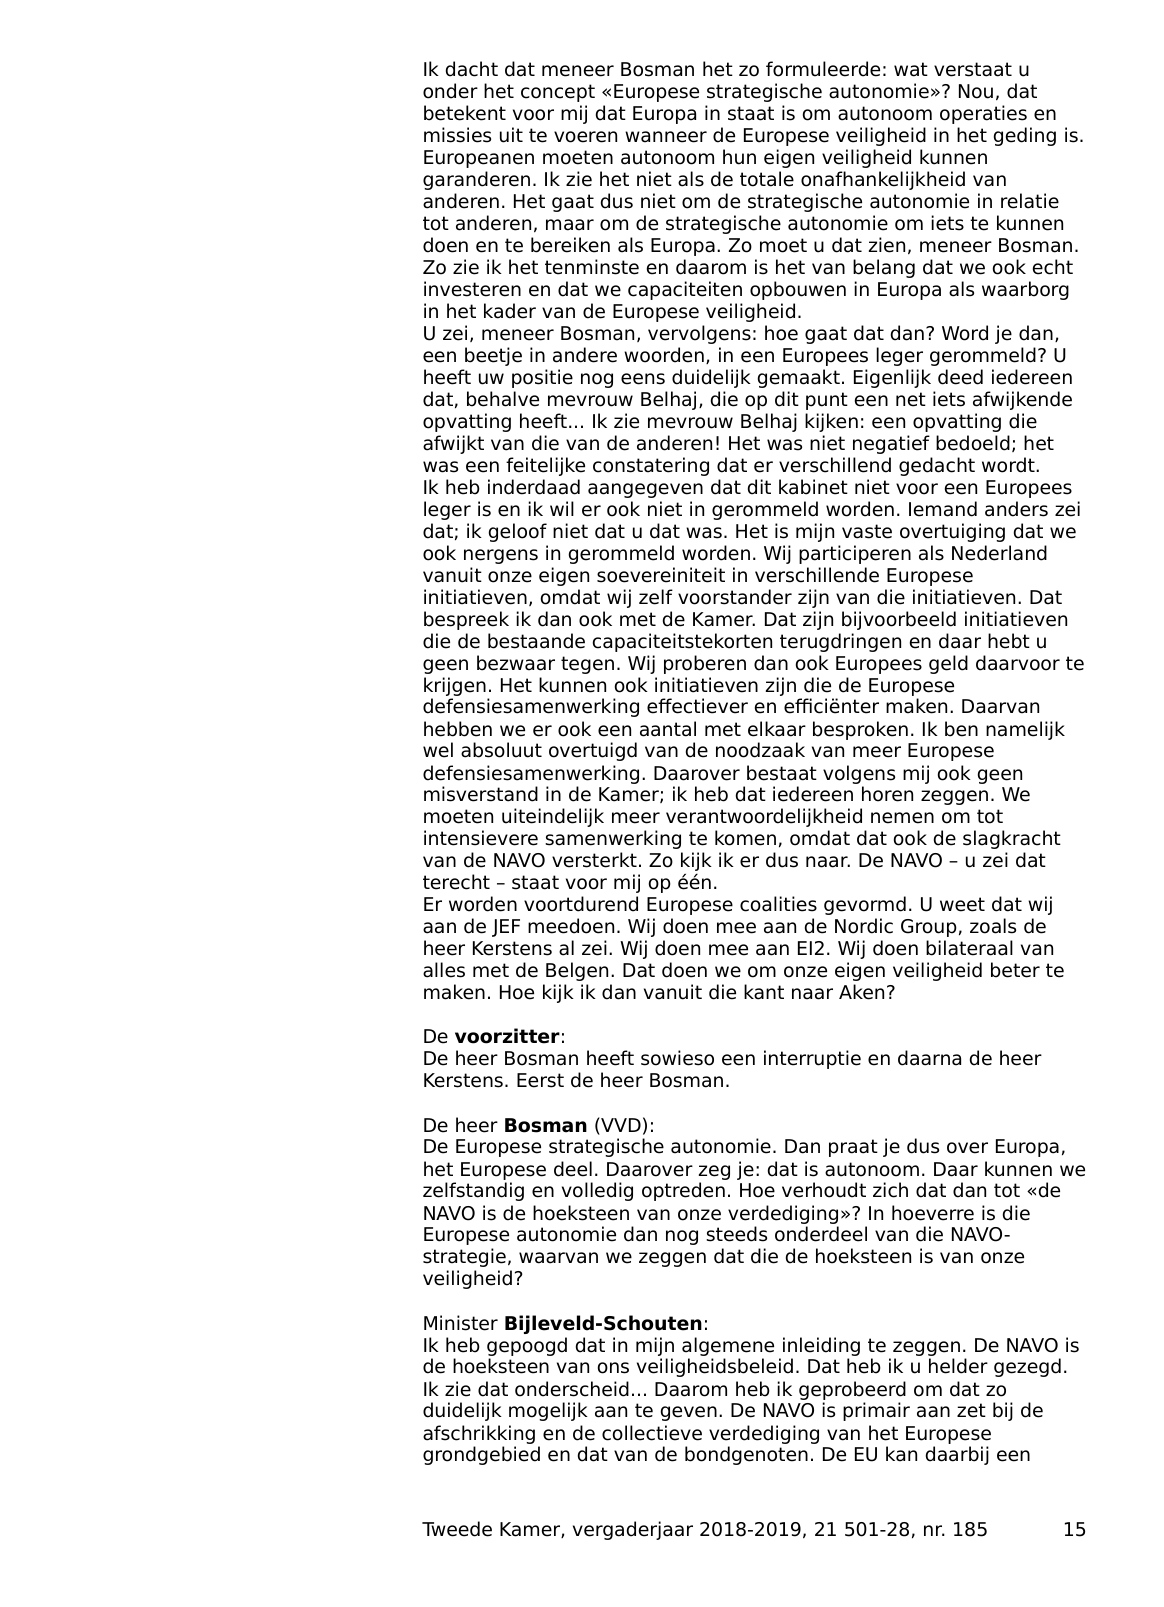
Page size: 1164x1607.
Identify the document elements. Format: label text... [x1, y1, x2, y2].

text De Europese strategische autonomie. Dan praat je dus over Europa, het Europese deel. Daarover zeg je: dat is autonoom. Daar kunnen we zelfstandig en volledig optreden. Hoe verhoudt zich dat dan tot «de NAVO is de hoeksteen van onze verdediging»? In hoeverre is die Europese autonomie dan nog steeds onderdeel van die NAVO-strategie, waarvan we zeggen dat die de hoeksteen is van onze veiligheid? [422, 1136, 1087, 1290]
text Er worden voortdurend Europese coalities gevormd. U weet dat wij aan de JEF meedoen. Wij doen mee aan de Nordic Group, zoals de heer Kerstens al zei. Wij doen mee aan EI2. Wij doen bilateraal van alles met de Belgen. Dat doen we om onze eigen veiligheid beter te maken. Hoe kijk ik dan vanuit die kant naar Aken? [422, 894, 1087, 1004]
text De voorzitter: [422, 1026, 1087, 1048]
text De heer Bosman (VVD): [422, 1114, 1087, 1136]
text De heer Bosman heeft sowieso een interruptie en daarna de heer Kerstens. Eerst de heer Bosman. [422, 1048, 1087, 1092]
text Ik dacht dat meneer Bosman het zo formuleerde: wat verstaat u onder het concept «Europese strategische autonomie»? Nou, dat betekent voor mij dat Europa in staat is om autonoom operaties en missies uit te voeren wanneer de Europese veiligheid in het geding is. Europeanen moeten autonoom hun eigen veiligheid kunnen garanderen. Ik zie het niet als de totale onafhankelijkheid van anderen. Het gaat dus niet om de strategische autonomie in relatie tot anderen, maar om de strategische autonomie om iets te kunnen doen en te bereiken als Europa. Zo moet u dat zien, meneer Bosman. Zo zie ik het tenminste en daarom is het van belang dat we ook echt investeren en dat we capaciteiten opbouwen in Europa als waarborg in het kader van de Europese veiligheid. [422, 59, 1087, 323]
text U zei, meneer Bosman, vervolgens: hoe gaat dat dan? Word je dan, een beetje in andere woorden, in een Europees leger gerommeld? U heeft uw positie nog eens duidelijk gemaakt. Eigenlijk deed iedereen dat, behalve mevrouw Belhaj, die op dit punt een net iets afwijkende opvatting heeft... Ik zie mevrouw Belhaj kijken: een opvatting die afwijkt van die van de anderen! Het was niet negatief bedoeld; het was een feitelijke constatering dat er verschillend gedacht wordt. [422, 323, 1087, 477]
text Ik heb gepoogd dat in mijn algemene inleiding te zeggen. De NAVO is de hoeksteen van ons veiligheidsbeleid. Dat heb ik u helder gezegd. Ik zie dat onderscheid... Daarom heb ik geprobeerd om dat zo duidelijk mogelijk aan te geven. De NAVO is primair aan zet bij de afschrikking en de collectieve verdediging van het Europese grondgebied en dat van de bondgenoten. De EU kan daarbij een [422, 1334, 1087, 1466]
text Ik heb inderdaad aangegeven dat dit kabinet niet voor een Europees leger is en ik wil er ook niet in gerommeld worden. Iemand anders zei dat; ik geloof niet dat u dat was. Het is mijn vaste overtuiging dat we ook nergens in gerommeld worden. Wij participeren als Nederland vanuit onze eigen soevereiniteit in verschillende Europese initiatieven, omdat wij zelf voorstander zijn van die initiatieven. Dat bespreek ik dan ook met de Kamer. Dat zijn bijvoorbeeld initiatieven die de bestaande capaciteitstekorten terugdringen en daar hebt u geen bezwaar tegen. Wij proberen dan ook Europees geld daarvoor te krijgen. Het kunnen ook initiatieven zijn die de Europese defensiesamenwerking effectiever en efficiënter maken. Daarvan hebben we er ook een aantal met elkaar besproken. Ik ben namelijk wel absoluut overtuigd van de noodzaak van meer Europese defensiesamenwerking. Daarover bestaat volgens mij ook geen misverstand in de Kamer; ik heb dat iedereen horen zeggen. We moeten uiteindelijk meer verantwoordelijkheid nemen om tot intensievere samenwerking te komen, omdat dat ook de slagkracht van de NAVO versterkt. Zo kijk ik er dus naar. De NAVO – u zei dat terecht – staat voor mij op één. [422, 477, 1087, 894]
text Minister Bijleveld-Schouten: [422, 1312, 1087, 1334]
